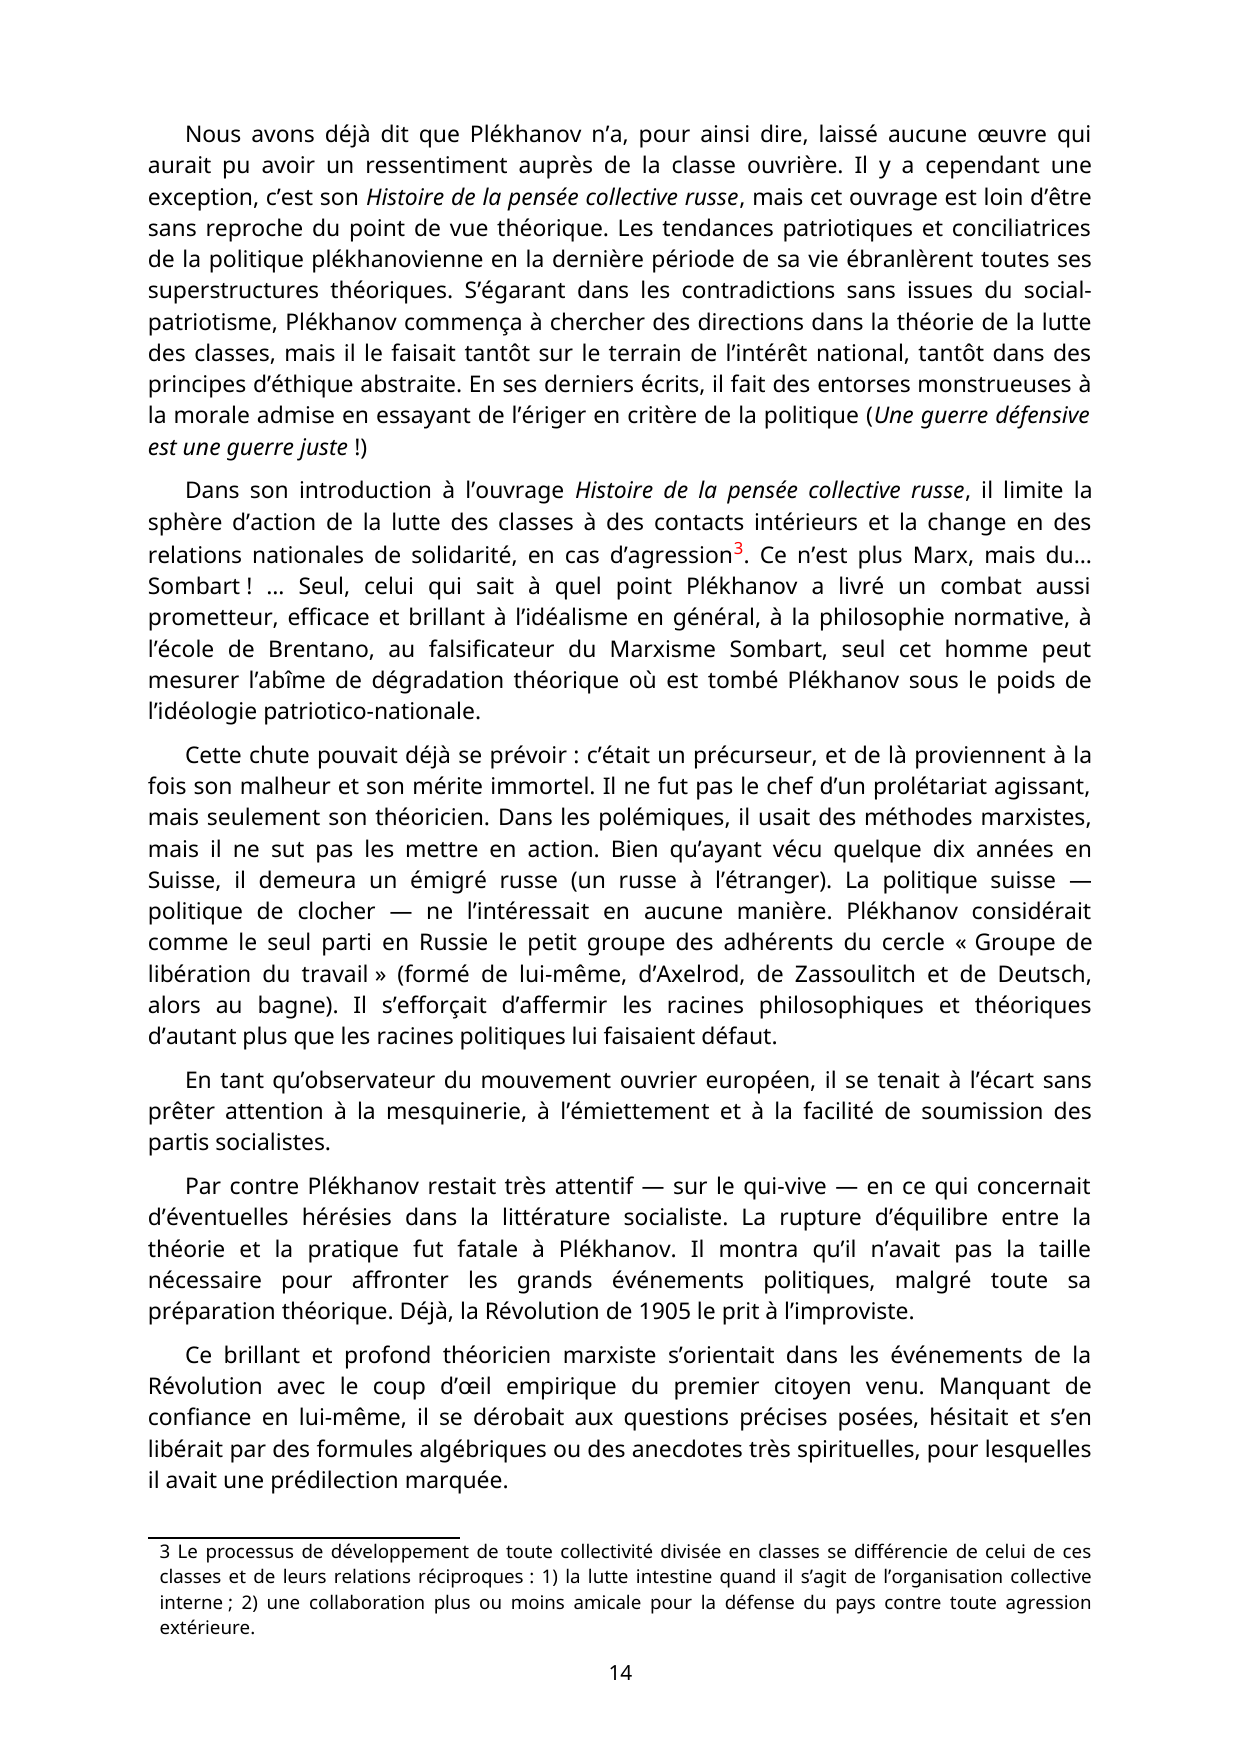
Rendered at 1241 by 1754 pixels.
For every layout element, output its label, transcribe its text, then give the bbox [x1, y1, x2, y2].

text Nous avons déjà dit que Plékhanov n’a, pour ainsi dire, laissé aucune œuvre qui aurait pu avoir un ressentiment auprès de la classe ouvrière. Il y a cependant une exception, c’est son Histoire de la pensée collective russe, mais cet ouvrage est loin d’être sans reproche du point de vue théorique. Les tendances patriotiques et conciliatrices de la politique plékhanovienne en la dernière période de sa vie ébranlèrent toutes ses superstructures théoriques. S’égarant dans les contradictions sans issues du social-patriotisme, Plékhanov commença à chercher des directions dans la théorie de la lutte des classes, mais il le faisait tantôt sur le terrain de l’intérêt national, tantôt dans des principes d’éthique abstraite. En ses derniers écrits, il fait des entorses monstrueuses à la morale admise en essayant de l’ériger en critère de la politique (Une guerre défensive est une guerre juste !) [148, 118, 1093, 462]
text Le processus de développement de toute collectivité divisée en classes se différencie de celui de ces classes et de leurs relations réciproques : 1) la lutte intestine quand il s’agit de l’organisation collective interne ; 2) une collaboration plus ou moins amicale pour la défense du pays contre toute agression extérieure. [159, 1538, 1093, 1640]
text En tant qu’observateur du mouvement ouvrier européen, il se tenait à l’écart sans prêter attention à la mesquinerie, à l’émiettement et à la facilité de soumission des partis socialistes. [148, 1064, 1093, 1157]
text Cette chute pouvait déjà se prévoir : c’était un précurseur, et de là proviennent à la fois son malheur et son mérite immortel. Il ne fut pas le chef d’un prolétariat agissant, mais seulement son théoricien. Dans les polémiques, il usait des méthodes marxistes, mais il ne sut pas les mettre en action. Bien qu’ayant vécu quelque dix années en Suisse, il demeura un émigré russe (un russe à l’étranger). La politique suisse — politique de clocher — ne l’intéressait en aucune manière. Plékhanov considérait comme le seul parti en Russie le petit groupe des adhérents du cercle « Groupe de libération du travail » (formé de lui-même, d’Axelrod, de Zassoulitch et de Deutsch, alors au bagne). Il s’efforçait d’affermir les racines philosophiques et théoriques d’autant plus que les racines politiques lui faisaient défaut. [148, 739, 1093, 1051]
text Ce brillant et profond théoricien marxiste s’orientait dans les événements de la Révolution avec le coup d’œil empirique du premier citoyen venu. Manquant de confiance en lui-même, il se dérobait aux questions précises posées, hésitait et s’en libérait par des formules algébriques ou des anecdotes très spirituelles, pour lesquelles il avait une prédilection marquée. [148, 1339, 1093, 1495]
text Dans son introduction à l’ouvrage Histoire de la pensée collective russe, il limite la sphère d’action de la lutte des classes à des contacts intérieurs et la change en des relations nationales de solidarité, en cas d’agression. Ce n’est plus Marx, mais du… Sombart ! … Seul, celui qui sait à quel point Plékhanov a livré un combat aussi prometteur, efficace et brillant à l’idéalisme en général, à la philosophie normative, à l’école de Brentano, au falsificateur du Marxisme Sombart, seul cet homme peut mesurer l’abîme de dégradation théorique où est tombé Plékhanov sous le poids de l’idéologie patriotico-nationale. [148, 474, 1093, 726]
text Par contre Plékhanov restait très attentif — sur le qui-vive — en ce qui concernait d’éventuelles hérésies dans la littérature socialiste. La rupture d’équilibre entre la théorie et la pratique fut fatale à Plékhanov. Il montra qu’il n’avait pas la taille nécessaire pour affronter les grands événements politiques, malgré toute sa préparation théorique. Déjà, la Révolution de 1905 le prit à l’improviste. [148, 1170, 1093, 1326]
